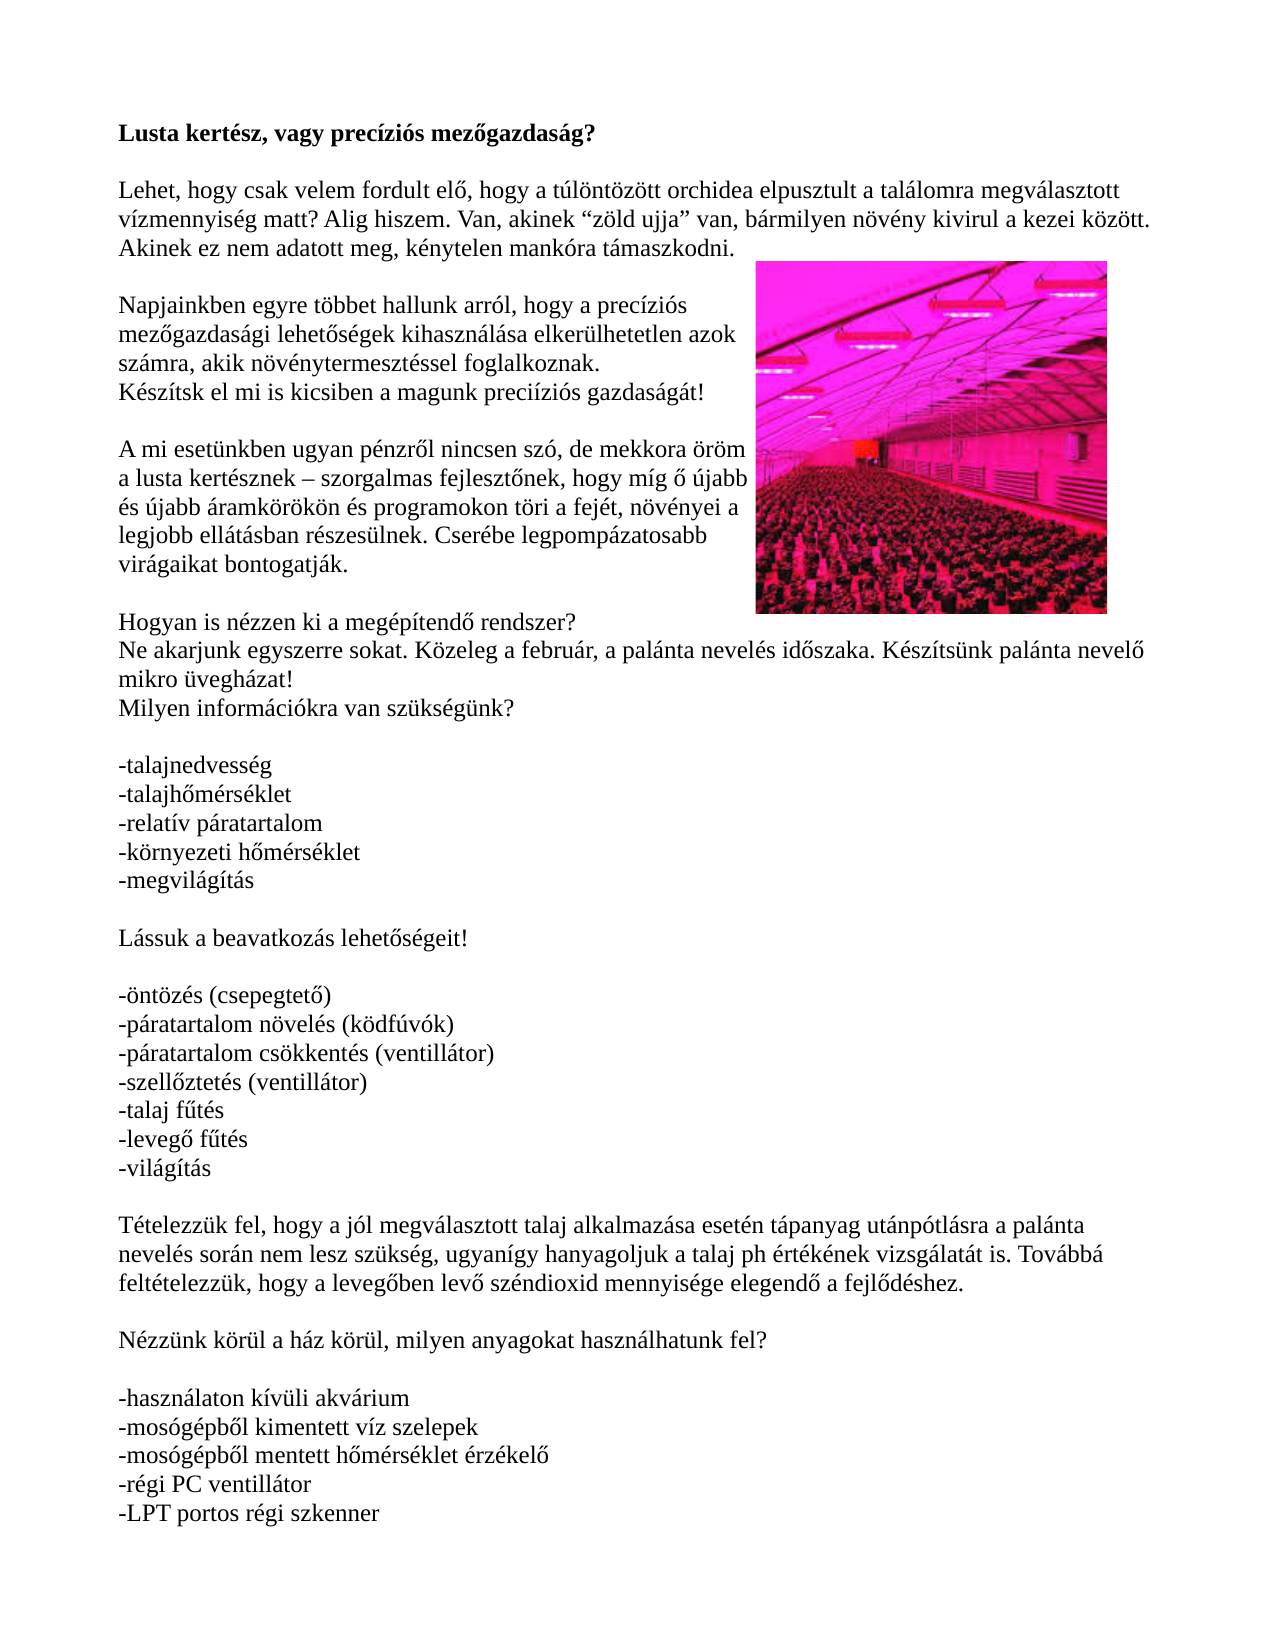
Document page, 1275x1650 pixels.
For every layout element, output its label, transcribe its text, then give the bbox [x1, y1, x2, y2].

text A mi esetünkben ugyan pénzről nincsen szó, de mekkora öröm a lusta kertésznek – szorgalmas fejlesztőnek, hogy míg ő újabb és újabb áramkörökön és programokon töri a fejét, növényei a legjobb ellátásban részesülnek. Cserébe legpompázatosabb virágaikat bontogatják. [118, 434, 755, 578]
text -talajhőmérséklet [118, 779, 1157, 808]
text -talaj fűtés [118, 1096, 1157, 1124]
text -régi PC ventillátor [118, 1469, 1157, 1498]
text Lusta kertész, vagy precíziós mezőgazdaság? [118, 118, 1157, 147]
text Tételezzük fel, hogy a jól megválasztott talaj alkalmazása esetén tápanyag utánpótlásra a palánta nevelés során nem lesz szükség, ugyanígy hanyagoljuk a talaj ph értékének vizsgálatát is. Továbbá feltételezzük, hogy a levegőben levő széndioxid mennyisége elegendő a fejlődéshez. [118, 1211, 1157, 1297]
text -öntözés (csepegtető) [118, 981, 1157, 1009]
text -mosógépből mentett hőmérséklet érzékelő [118, 1441, 1157, 1469]
text -levegő fűtés [118, 1124, 1157, 1153]
text Lehet, hogy csak velem fordult elő, hogy a túlöntözött orchidea elpusztult a találomra megválasztott vízmennyiség matt? Alig hiszem. Van, akinek “zöld ujja” van, bármilyen növény kivirul a kezei között. Akinek ez nem adatott meg, kénytelen mankóra támaszkodni. [118, 176, 1157, 262]
text Milyen információkra van szükségünk? [118, 693, 1157, 722]
text -világítás [118, 1153, 1157, 1182]
text Hogyan is nézzen ki a megépítendő rendszer? [118, 607, 1157, 636]
text -talajnedvesség [118, 751, 1157, 779]
picture [755, 261, 1108, 614]
text -megvilágítás [118, 866, 1157, 894]
text Nézzünk körül a ház körül, milyen anyagokat használhatunk fel? [118, 1326, 1157, 1354]
text Lássuk a beavatkozás lehetőségeit! [118, 923, 1157, 952]
text -szellőztetés (ventillátor) [118, 1067, 1157, 1096]
text Készítsk el mi is kicsiben a magunk preciíziós gazdaságát! [118, 377, 755, 406]
text Ne akarjunk egyszerre sokat. Közeleg a február, a palánta nevelés időszaka. Készítsünk palánta nevelő mikro üvegházat! [118, 636, 1157, 693]
text -páratartalom növelés (ködfúvók) [118, 1009, 1157, 1038]
text [1108, 291, 1157, 377]
text -használaton kívüli akvárium [118, 1383, 1157, 1412]
text [1108, 377, 1157, 406]
text -páratartalom csökkentés (ventillátor) [118, 1038, 1157, 1067]
text -mosógépből kimentett víz szelepek [118, 1412, 1157, 1441]
text -relatív páratartalom [118, 808, 1157, 837]
text Napjainkben egyre többet hallunk arról, hogy a precíziós mezőgazdasági lehetőségek kihasználása elkerülhetetlen azok számra, akik növénytermesztéssel foglalkoznak. [118, 291, 755, 377]
text -LPT portos régi szkenner [118, 1498, 1157, 1527]
text [1108, 434, 1157, 578]
text -környezeti hőmérséklet [118, 837, 1157, 866]
